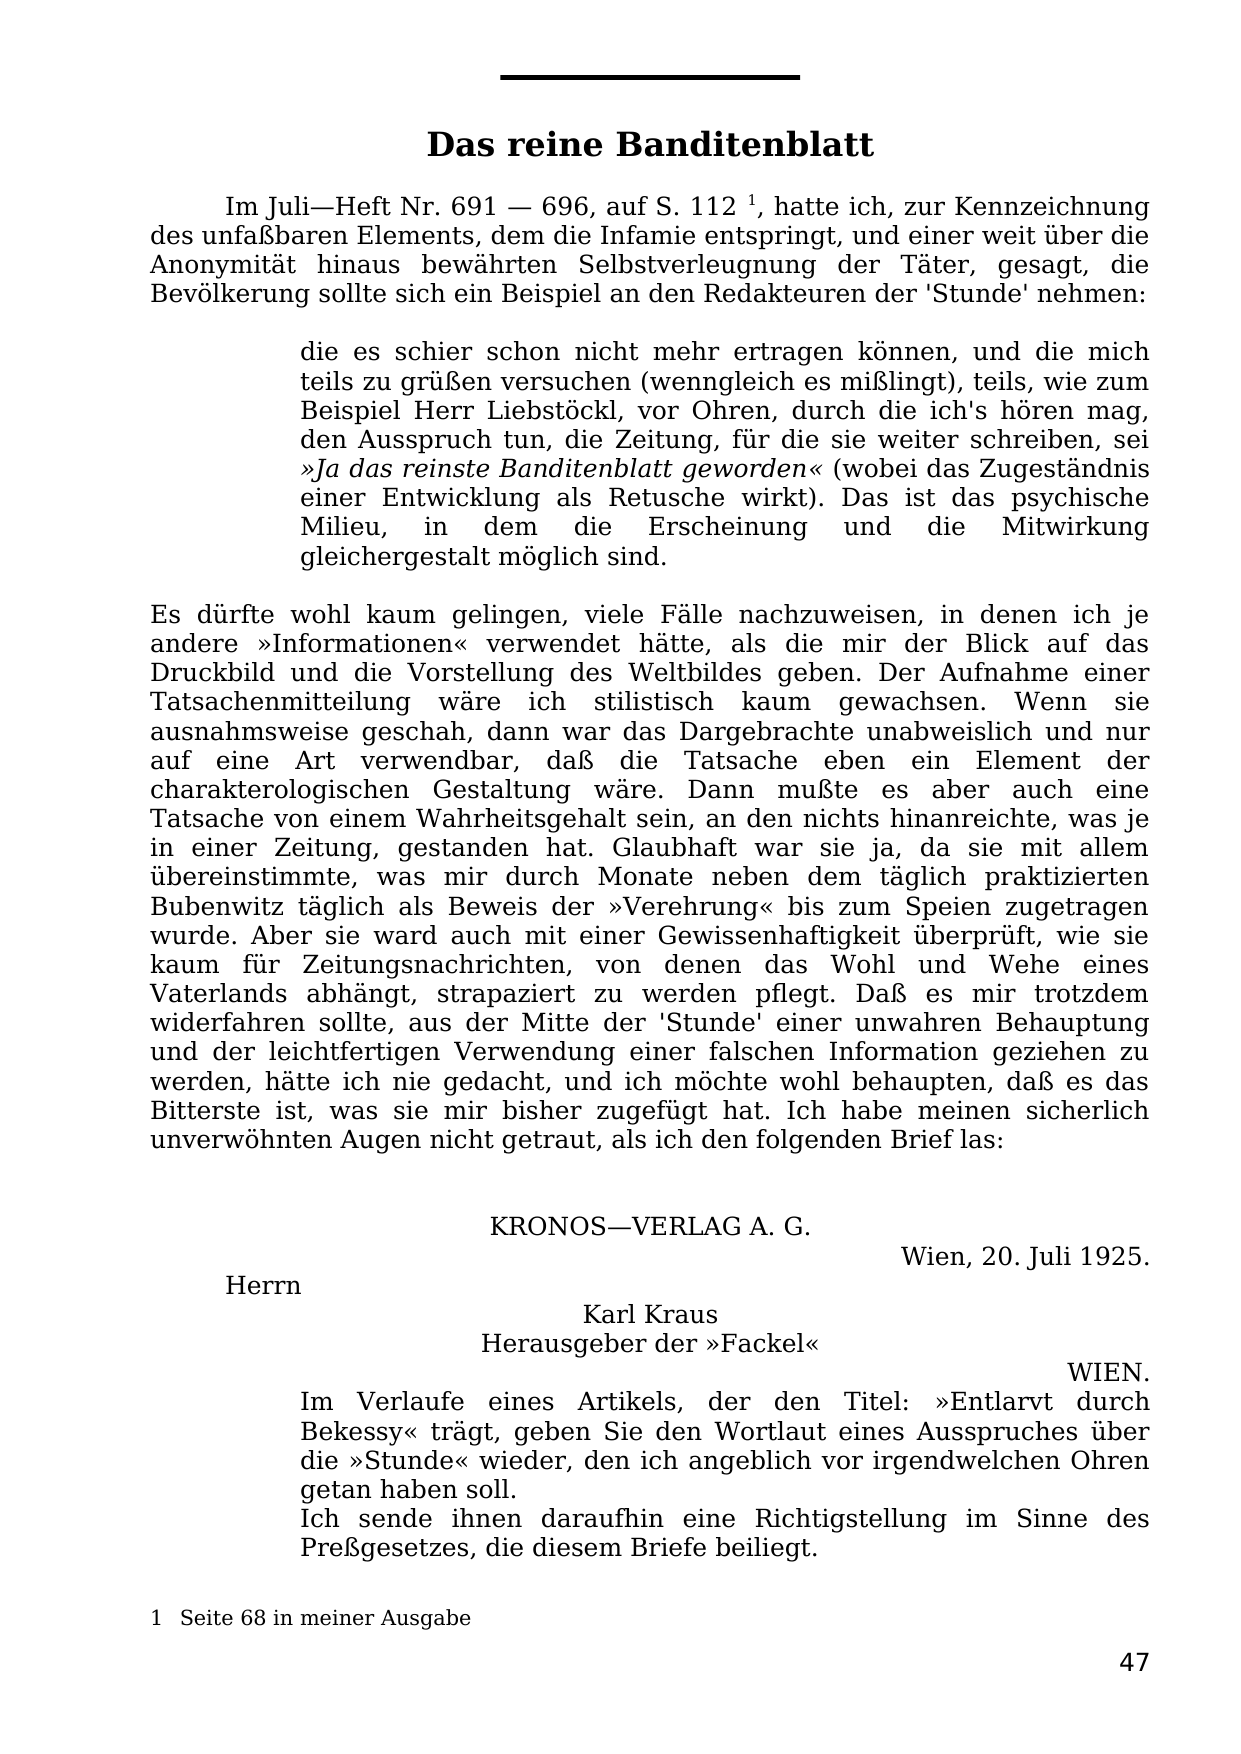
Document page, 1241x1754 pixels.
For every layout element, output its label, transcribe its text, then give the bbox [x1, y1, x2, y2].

text die es schier schon nicht mehr ertragen können, und die mich teils zu grüßen versuchen (wenngleich es mißlingt), teils, wie zum Beispiel Herr Liebstöckl, vor Ohren, durch die ich's hören mag, den Ausspruch tun, die Zeitung, für die sie weiter schreiben, sei »Ja das reinste Banditenblatt geworden« (wobei das Zugeständnis einer Entwicklung als Retusche wirkt). Das ist das psychische Milieu, in dem die Erscheinung und die Mitwirkung gleichergestalt möglich sind. [300, 337, 1151, 571]
text Im Verlaufe eines Artikels, der den Titel: »Entlarvt durch Bekessy« trägt, geben Sie den Wortlaut eines Ausspruches über die »Stunde« wieder, den ich angeblich vor irgendwelchen Ohren getan haben soll. [300, 1387, 1151, 1504]
text Wien, 20. Juli 1925. [150, 1242, 1151, 1271]
text Es dürfte wohl kaum gelingen, viele Fälle nachzuweisen, in denen ich je andere »Informationen« verwendet hätte, als die mir der Blick auf das Druckbild und die Vorstellung des Weltbildes geben. Der Aufnahme einer Tatsachenmitteilung wäre ich stilistisch kaum gewachsen. Wenn sie ausnahmsweise geschah, dann war das Dargebrachte unabweislich und nur auf eine Art verwendbar, daß die Tatsache eben ein Element der charakterologischen Gestaltung wäre. Dann mußte es aber auch eine Tatsache von einem Wahrheitsgehalt sein, an den nichts hinanreichte, was je in einer Zeitung, gestanden hat. Glaubhaft war sie ja, da sie mit allem übereinstimmte, was mir durch Monate neben dem täglich praktizierten Bubenwitz täglich als Beweis der »Verehrung« bis zum Speien zugetragen wurde. Aber sie ward auch mit einer Gewissenhaftigkeit überprüft, wie sie kaum für Zeitungsnachrichten, von denen das Wohl und Wehe eines Vaterlands abhängt, strapaziert zu werden pflegt. Daß es mir trotzdem widerfahren sollte, aus der Mitte der 'Stunde' einer unwahren Behauptung und der leichtfertigen Verwendung einer falschen Information geziehen zu werden, hätte ich nie gedacht, und ich möchte wohl behaupten, daß es das Bitterste ist, was sie mir bisher zugefügt hat. Ich habe meinen sicherlich unverwöhnten Augen nicht getraut, als ich den folgenden Brief las: [150, 600, 1151, 1154]
text Herausgeber der »Fackel« [150, 1329, 1151, 1358]
text KRONOS—VERLAG A. G. [150, 1212, 1151, 1242]
text WIEN. [150, 1358, 1151, 1387]
text Karl Kraus [150, 1300, 1151, 1329]
picture [500, 75, 801, 80]
text Das reine Banditenblatt [150, 101, 1151, 164]
text Ich sende ihnen daraufhin eine Richtigstellung im Sinne des Preßgesetzes, die diesem Briefe beiliegt. [300, 1504, 1151, 1562]
text Herrn [150, 1271, 1151, 1300]
text Seite 68 in meiner Ausgabe [150, 1606, 1151, 1631]
text Im Juli—Heft Nr. 691 — 696, auf S. 112 , hatte ich, zur Kennzeichnung des unfaßbaren Elements, dem die Infamie entspringt, und einer weit über die Anonymität hinaus bewährten Selbstverleugnung der Täter, gesagt, die Bevölkerung sollte sich ein Beispiel an den Redakteuren der 'Stunde' nehmen: [150, 164, 1151, 308]
